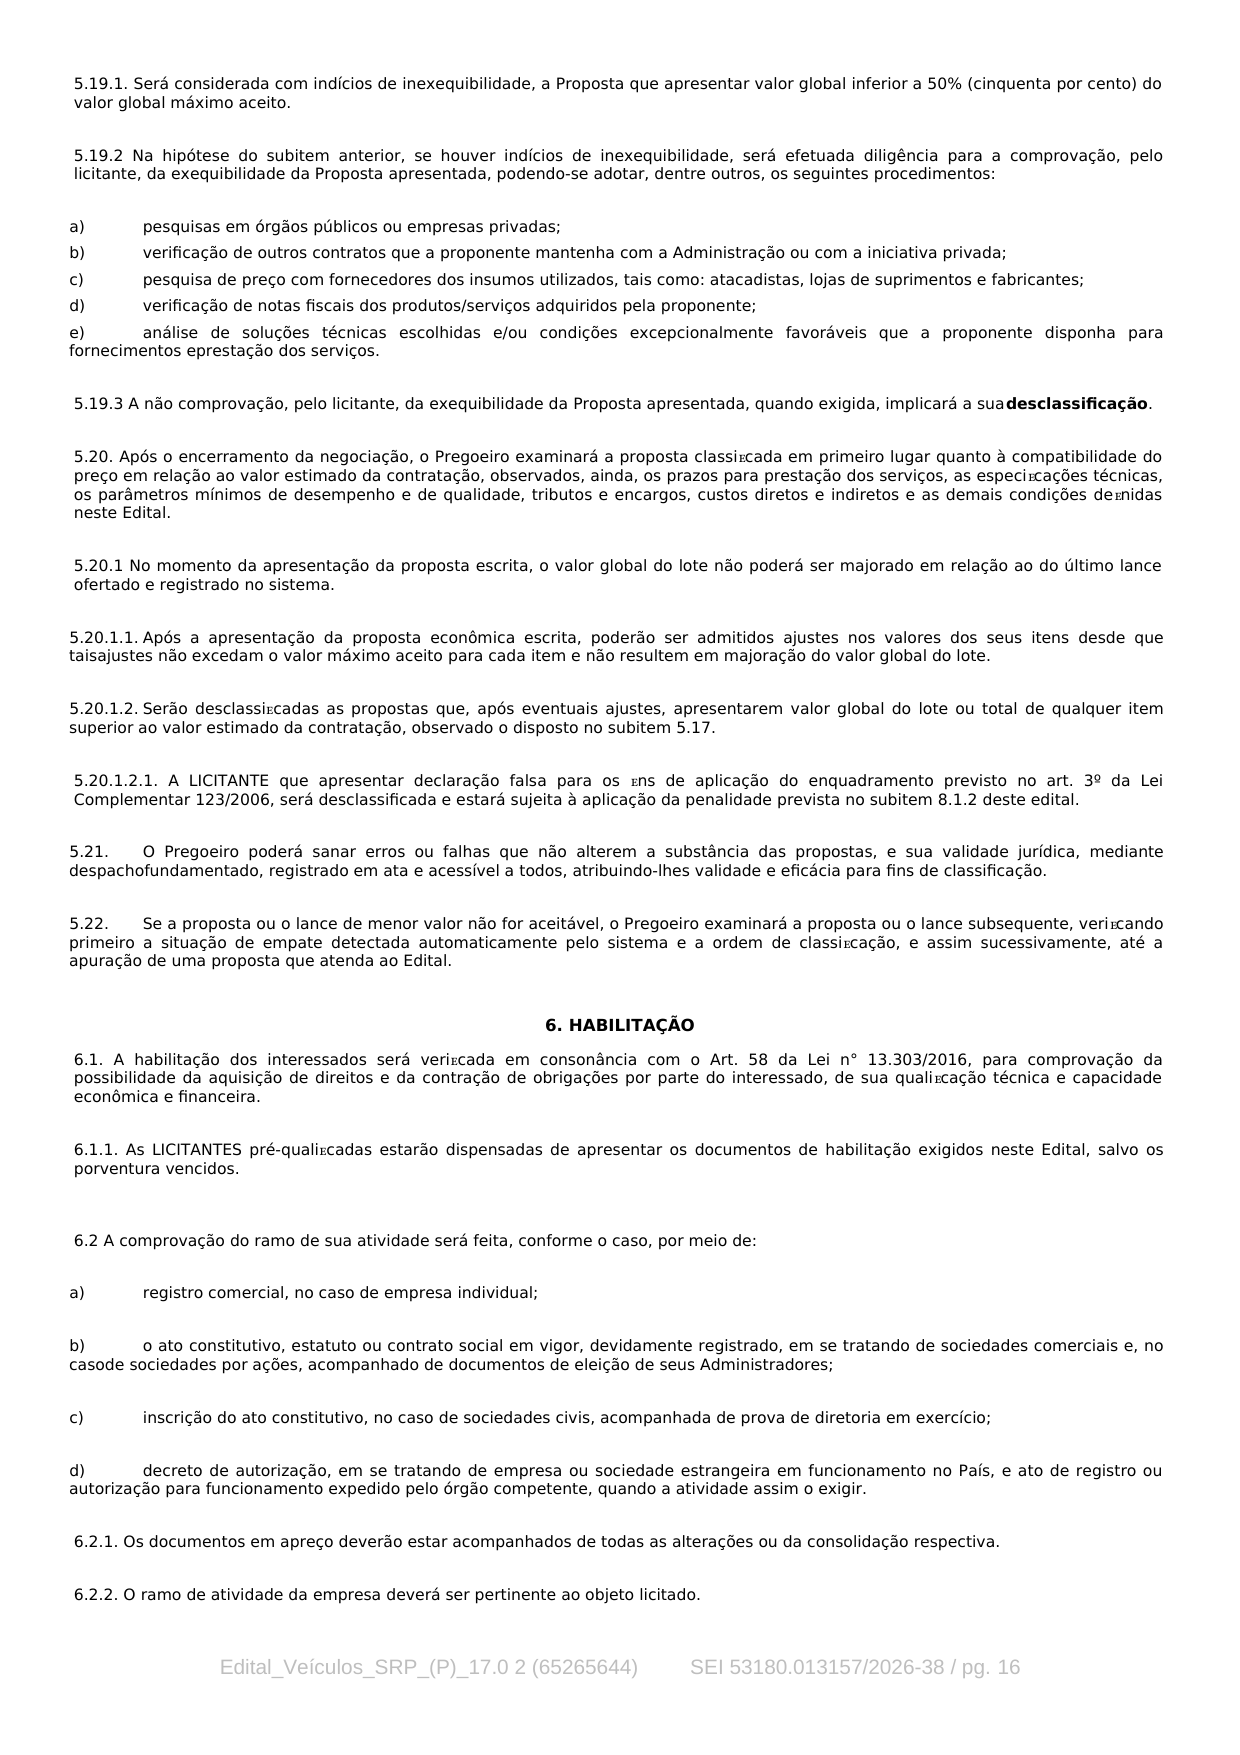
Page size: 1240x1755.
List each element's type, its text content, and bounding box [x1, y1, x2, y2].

list decreto de autorização, em se tratando de empresa ou sociedade estrangeira em funcionamento no País, e ato de registro ou autorização para funcionamento expedido pelo órgão competente, quando a atividade assim o exigir. [69, 1462, 1165, 1498]
list verificação de notas fiscais dos produtos/serviços adquiridos pela proponente; [69, 297, 1165, 315]
list pesquisas em órgãos públicos ou empresas privadas; [69, 218, 1165, 236]
text 6.1. A habilitação dos interessados será vericada em consonância com o Art. 58 da Lei n° 13.303/2016, para comprovação da possibilidade da aquisição de direitos e da contração de obrigações por parte do interessado, de sua qualicação técnica e capacidade econômica e financeira. [74, 1051, 1165, 1106]
list inscrição do ato constitutivo, no caso de sociedades civis, acompanhada de prova de diretoria em exercício; [69, 1409, 1165, 1427]
list registro comercial, no caso de empresa individual; [69, 1284, 1165, 1303]
list verificação de outros contratos que a proponente mantenha com a Administração ou com a iniciativa privada; [69, 244, 1165, 263]
list pesquisa de preço com fornecedores dos insumos utilizados, tais como: atacadistas, lojas de suprimentos e fabricantes; [69, 271, 1165, 289]
text 6.2 A comprovação do ramo de sua atividade será feita, conforme o caso, por meio de: [74, 1232, 1165, 1250]
text 5.19.1. Será considerada com indícios de inexequibilidade, a Proposta que apresentar valor global inferior a 50% (cinquenta por cento) do valor global máximo aceito. [74, 75, 1165, 112]
subtitle 6. HABILITAÇÃO [69, 1016, 1171, 1035]
text 5.19.3 A não comprovação, pelo licitante, da exequibilidade da Proposta apresentada, quando exigida, implicará a suadesclassificação. [74, 395, 1165, 413]
list análise de soluções técnicas escolhidas e/ou condições excepcionalmente favoráveis que a proponente disponha para fornecimentos eprestação dos serviços. [69, 323, 1165, 361]
list Após a apresentação da proposta econômica escrita, poderão ser admitidos ajustes nos valores dos seus itens desde que taisajustes não excedam o valor máximo aceito para cada item e não resultem em majoração do valor global do lote. [69, 628, 1165, 666]
text 6.1.1. As LICITANTES pré-qualicadas estarão dispensadas de apresentar os documentos de habilitação exigidos neste Edital, salvo os porventura vencidos. [74, 1141, 1165, 1178]
text 5.20. Após o encerramento da negociação, o Pregoeiro examinará a proposta classicada em primeiro lugar quanto à compatibilidade do preço em relação ao valor estimado da contratação, observados, ainda, os prazos para prestação dos serviços, as especicações técnicas, os parâmetros mínimos de desempenho e de qualidade, tributos e encargos, custos diretos e indiretos e as demais condições denidas neste Edital. [74, 448, 1165, 522]
text 5.20.1 No momento da apresentação da proposta escrita, o valor global do lote não poderá ser majorado em relação ao do último lance ofertado e registrado no sistema. [74, 557, 1165, 594]
text 5.20.1.2.1. A LICITANTE que apresentar declaração falsa para os ns de aplicação do enquadramento previsto no art. 3º da Lei Complementar 123/2006, será desclassificada e estará sujeita à aplicação da penalidade prevista no subitem 8.1.2 deste edital. [74, 772, 1165, 809]
list Serão desclassicadas as propostas que, após eventuais ajustes, apresentarem valor global do lote ou total de qualquer item superior ao valor estimado da contratação, observado o disposto no subitem 5.17. [69, 700, 1165, 737]
text 5.19.2 Na hipótese do subitem anterior, se houver indícios de inexequibilidade, será efetuada diligência para a comprovação, pelo licitante, da exequibilidade da Proposta apresentada, podendo-se adotar, dentre outros, os seguintes procedimentos: [74, 147, 1165, 183]
text 6.2.1. Os documentos em apreço deverão estar acompanhados de todas as alterações ou da consolidação respectiva. [74, 1533, 1165, 1551]
list Se a proposta ou o lance de menor valor não for aceitável, o Pregoeiro examinará a proposta ou o lance subsequente, vericando primeiro a situação de empate detectada automaticamente pelo sistema e a ordem de classicação, e assim sucessivamente, até a apuração de uma proposta que atenda ao Edital. [69, 915, 1165, 971]
list o ato constitutivo, estatuto ou contrato social em vigor, devidamente registrado, em se tratando de sociedades comerciais e, no casode sociedades por ações, acompanhado de documentos de eleição de seus Administradores; [69, 1337, 1165, 1374]
list O Pregoeiro poderá sanar erros ou falhas que não alterem a substância das propostas, e sua validade jurídica, mediante despachofundamentado, registrado em ata e acessível a todos, atribuindo-lhes validade e eficácia para fins de classificação. [69, 843, 1165, 880]
text 6.2.2. O ramo de atividade da empresa deverá ser pertinente ao objeto licitado. [74, 1586, 1165, 1604]
